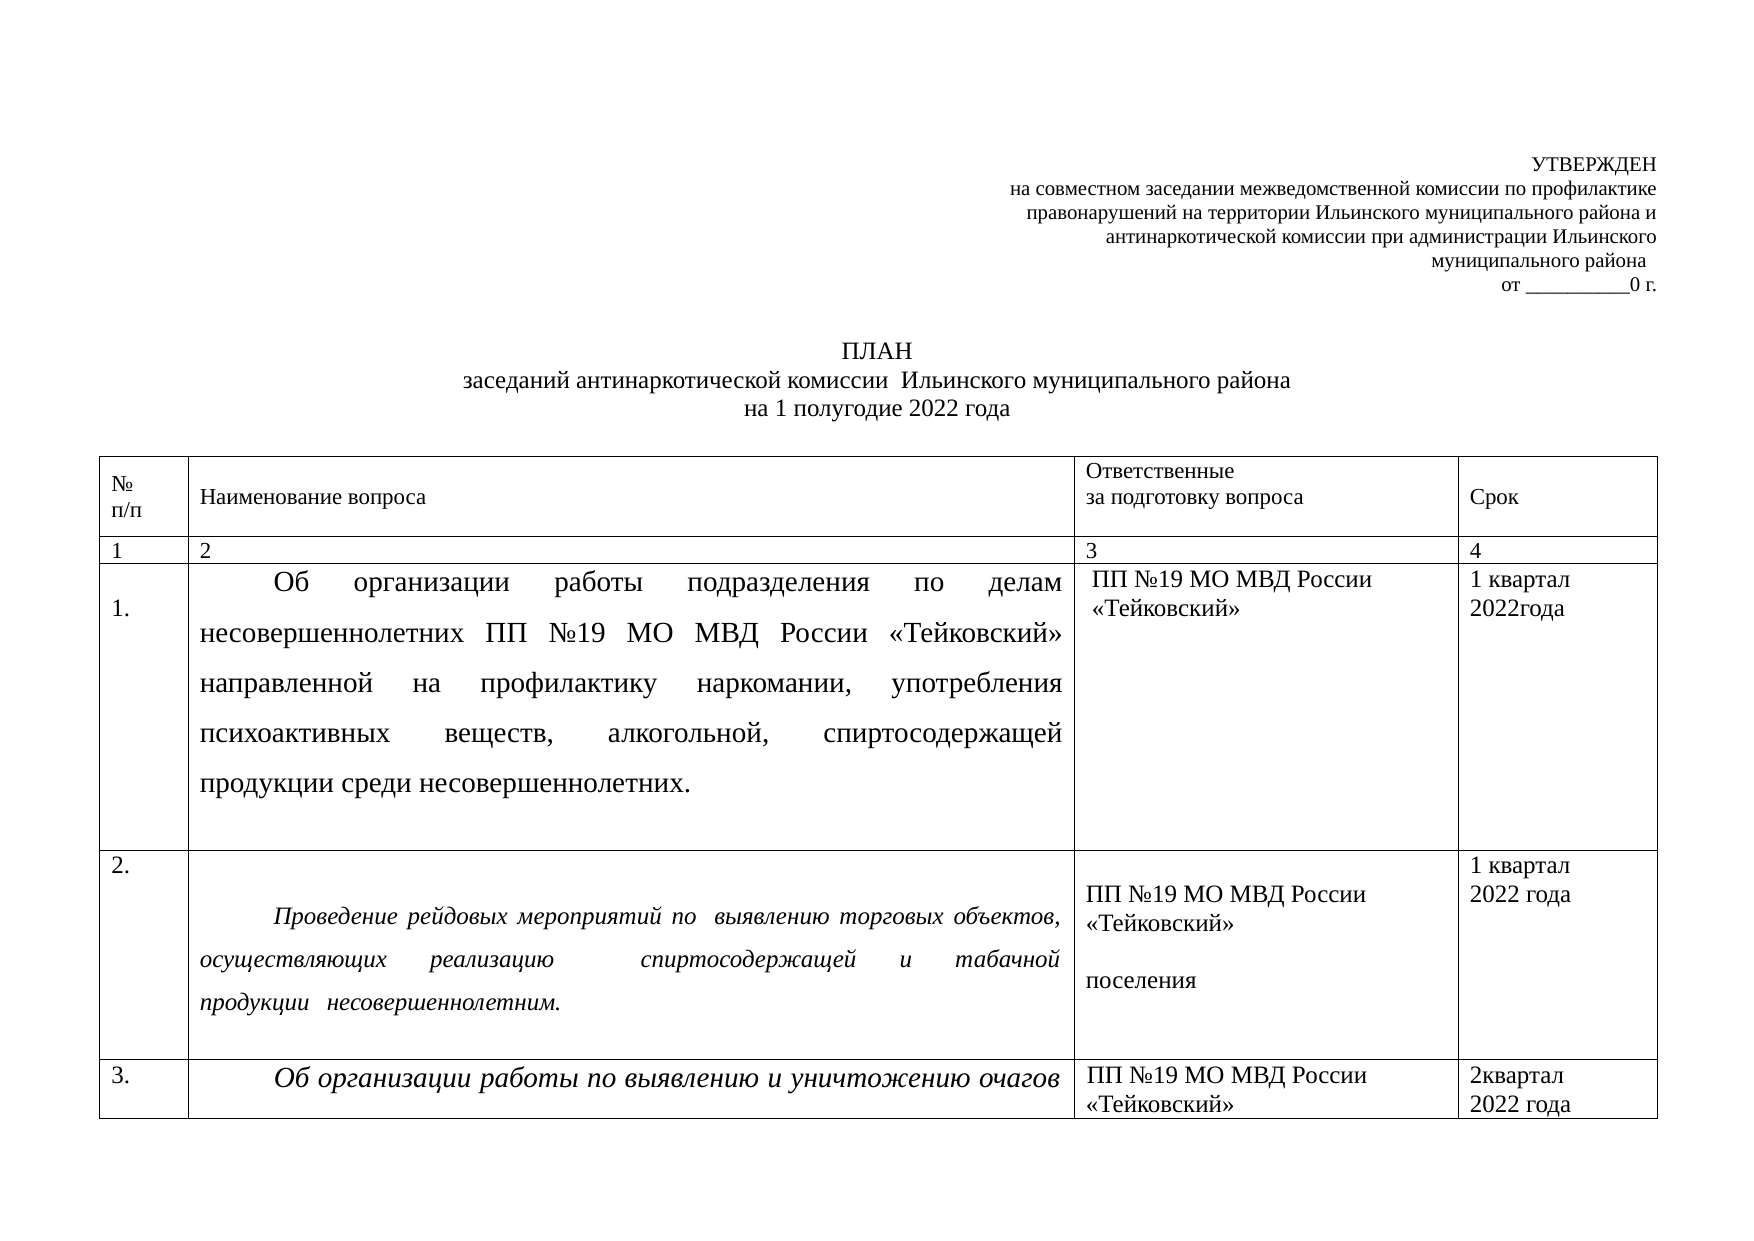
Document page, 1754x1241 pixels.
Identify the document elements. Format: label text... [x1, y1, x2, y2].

table_cell 1 [100, 537, 188, 563]
table_cell 2 [189, 537, 1074, 563]
text заседаний антинаркотической комиссии Ильинского муниципального района [118, 365, 1636, 393]
text ПЛАН [118, 336, 1636, 365]
text на 1 полугодие 2022 года [118, 393, 1636, 422]
table_cell 2квартал 2022 года [1459, 1060, 1657, 1117]
table_cell 3. [100, 1060, 188, 1117]
table_cell 1 квартал 2022года [1459, 564, 1657, 849]
table_header № п/п [100, 457, 188, 536]
table_header УТВЕРЖДЕН на совместном заседании межведомственной комиссии по профилактике правонарушений на территории Ильинского муниципального района и антинаркотической комиссии при администрации Ильинского муниципального района от __________0 г. [987, 152, 1668, 336]
table_cell 1. [100, 564, 188, 849]
table_cell 3 [1075, 537, 1458, 563]
table_cell 4 [1459, 537, 1657, 563]
table_cell 1 квартал 2022 года [1459, 851, 1657, 1059]
table_header Наименование вопроса [189, 457, 1074, 536]
table_cell Проведение рейдовых мероприятий по выявлению торговых объектов, осуществляющих реализацию спиртосодержащей и табачной продукции несовершеннолетним. [189, 851, 1074, 1059]
table_cell ПП №19 МО МВД России «Тейковский» [1075, 564, 1458, 849]
table_cell ПП №19 МО МВД России «Тейковский» [1075, 1060, 1458, 1117]
table_header Ответственные за подготовку вопроса [1075, 457, 1458, 536]
table_cell Об организации работы по выявлению и уничтожению очагов [189, 1060, 1074, 1117]
table_header Срок [1459, 457, 1657, 536]
table_cell 2. [100, 851, 188, 1059]
table_header [107, 152, 987, 336]
table_cell Об организации работы подразделения по делам несовершеннолетних ПП №19 МО МВД России «Тейковский» направленной на профилактику наркомании, употребления психоактивных веществ, алкогольной, спиртосодержащей продукции среди несовершеннолетних. [189, 564, 1074, 849]
table_cell ПП №19 МО МВД России «Тейковский» поселения [1075, 851, 1458, 1059]
